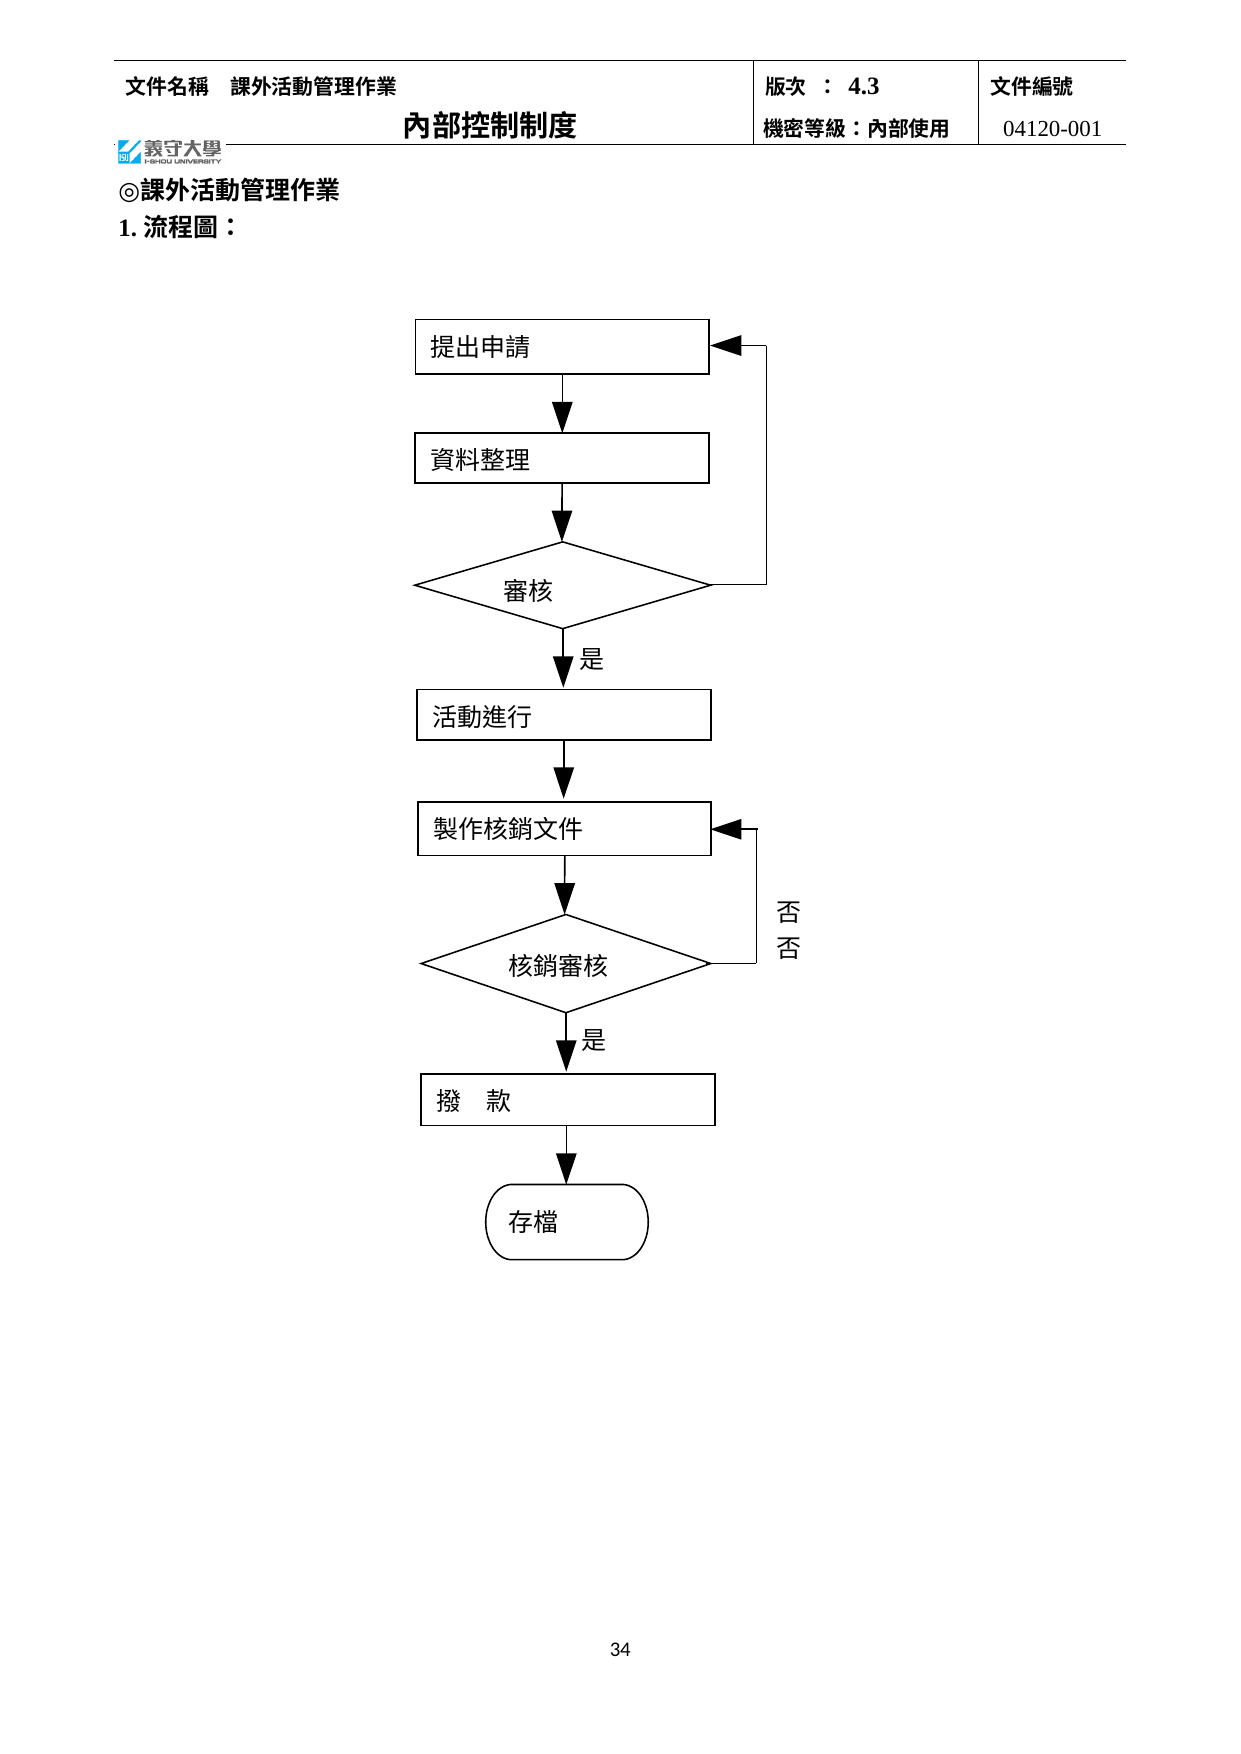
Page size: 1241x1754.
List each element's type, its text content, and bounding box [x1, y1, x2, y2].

subtitle ◎課外活動管理作業 [118, 171, 1122, 207]
text 1. 流程圖： [118, 207, 1122, 243]
